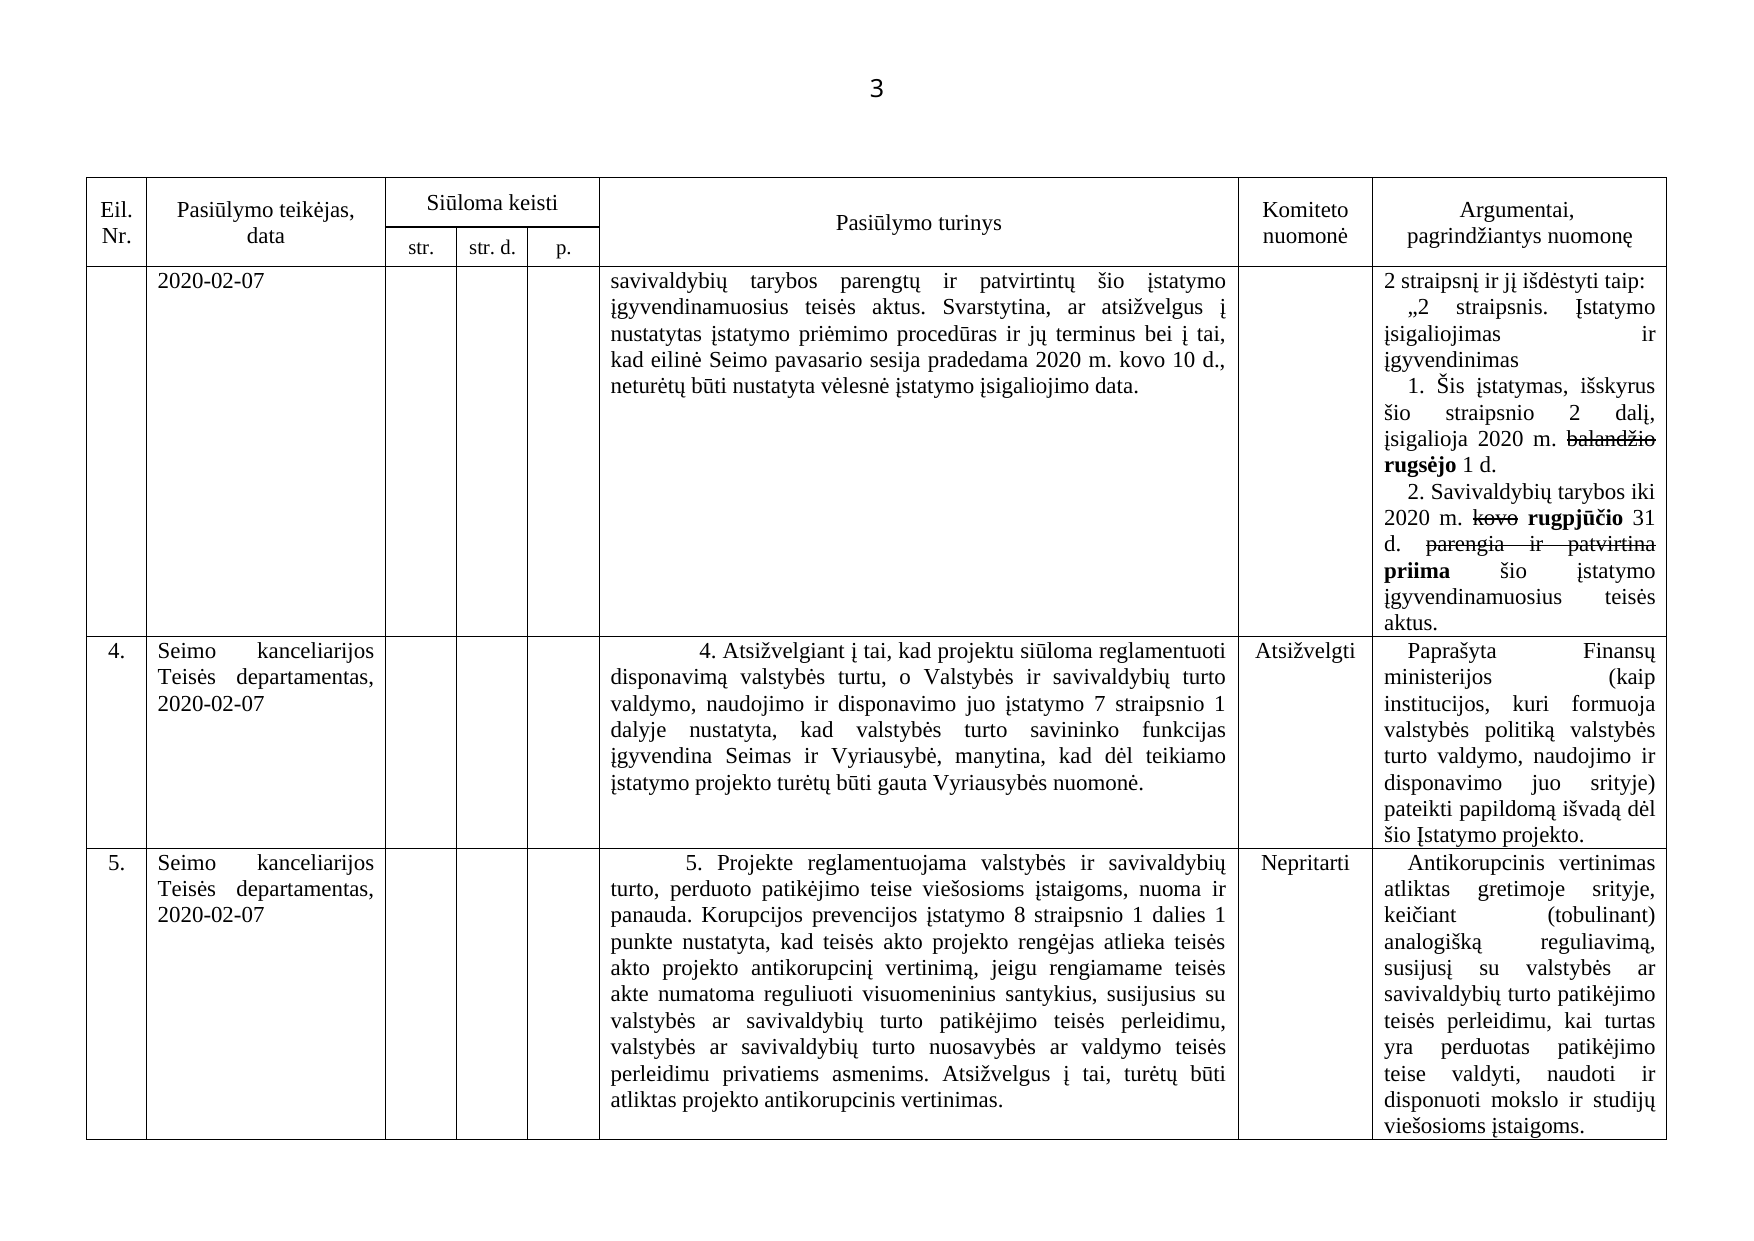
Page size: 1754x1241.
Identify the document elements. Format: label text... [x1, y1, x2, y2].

table_cell 2 straipsnį ir jį išdėstyti taip: „2 straipsnis. Įstatymo įsigaliojimas ir įgyvendinimas 1. Šis įstatymas, išskyrus šio straipsnio 2 dalį, įsigalioja 2020 m. balandžio rugsėjo 1 d. 2. Savivaldybių tarybos iki 2020 m. kovo rugpjūčio 31 d. parengia ir patvirtina priima šio įstatymo įgyvendinamuosius teisės aktus. [1373, 267, 1666, 636]
table_cell 4. [87, 637, 146, 848]
table_cell savivaldybių tarybos parengtų ir patvirtintų šio įstatymo įgyvendinamuosius teisės aktus. Svarstytina, ar atsižvelgus į nustatytas įstatymo priėmimo procedūras ir jų terminus bei į tai, kad eilinė Seimo pavasario sesija pradedama 2020 m. kovo 10 d., neturėtų būti nustatyta vėlesnė įstatymo įsigaliojimo data. [600, 267, 1238, 636]
table_cell [528, 849, 599, 1139]
table_header Pasiūlymo turinys [600, 178, 1238, 266]
table_header Argumentai, pagrindžiantys nuomonę [1373, 178, 1666, 266]
table_cell 5. Projekte reglamentuojama valstybės ir savivaldybių turto, perduoto patikėjimo teise viešosioms įstaigoms, nuoma ir panauda. Korupcijos prevencijos įstatymo 8 straipsnio 1 dalies 1 punkte nustatyta, kad teisės akto projekto rengėjas atlieka teisės akto projekto antikorupcinį vertinimą, jeigu rengiamame teisės akte numatoma reguliuoti visuomeninius santykius, susijusius su valstybės ar savivaldybių turto patikėjimo teisės perleidimu, valstybės ar savivaldybių turto nuosavybės ar valdymo teisės perleidimu privatiems asmenims. Atsižvelgus į tai, turėtų būti atliktas projekto antikorupcinis vertinimas. [600, 849, 1238, 1139]
table_cell 2020-02-07 [147, 267, 385, 636]
table_cell Nepritarti [1239, 849, 1372, 1139]
table_cell [457, 849, 527, 1139]
table_cell 4. Atsižvelgiant į tai, kad projektu siūloma reglamentuoti disponavimą valstybės turtu, o Valstybės ir savivaldybių turto valdymo, naudojimo ir disponavimo juo įstatymo 7 straipsnio 1 dalyje nustatyta, kad valstybės turto savininko funkcijas įgyvendina Seimas ir Vyriausybė, manytina, kad dėl teikiamo įstatymo projekto turėtų būti gauta Vyriausybės nuomonė. [600, 637, 1238, 848]
table_cell [457, 267, 527, 636]
table_cell 5. [87, 849, 146, 1139]
table_header Eil. Nr. [87, 178, 146, 266]
table_cell [1239, 267, 1372, 636]
table_cell [87, 267, 146, 636]
table_cell [528, 267, 599, 636]
table_cell Antikorupcinis vertinimas atliktas gretimoje srityje, keičiant (tobulinant) analogišką reguliavimą, susijusį su valstybės ar savivaldybių turto patikėjimo teisės perleidimu, kai turtas yra perduotas patikėjimo teise valdyti, naudoti ir disponuoti mokslo ir studijų viešosioms įstaigoms. [1373, 849, 1666, 1139]
table_header Siūloma keisti [386, 178, 599, 226]
table_cell str. d. [457, 228, 527, 266]
table_cell [457, 637, 527, 848]
table_cell p. [528, 228, 599, 266]
table_cell Seimo kanceliarijos Teisės departamentas, 2020-02-07 [147, 637, 385, 848]
table_cell [386, 267, 456, 636]
table_cell Atsižvelgti [1239, 637, 1372, 848]
table_cell [386, 849, 456, 1139]
table_cell Seimo kanceliarijos Teisės departamentas, 2020-02-07 [147, 849, 385, 1139]
table_header Komiteto nuomonė [1239, 178, 1372, 266]
table_header Pasiūlymo teikėjas, data [147, 178, 385, 266]
table_cell Paprašyta Finansų ministerijos (kaip institucijos, kuri formuoja valstybės politiką valstybės turto valdymo, naudojimo ir disponavimo juo srityje) pateikti papildomą išvadą dėl šio Įstatymo projekto. [1373, 637, 1666, 848]
table_cell [386, 637, 456, 848]
table_cell [528, 637, 599, 848]
table_cell str. [386, 228, 456, 266]
